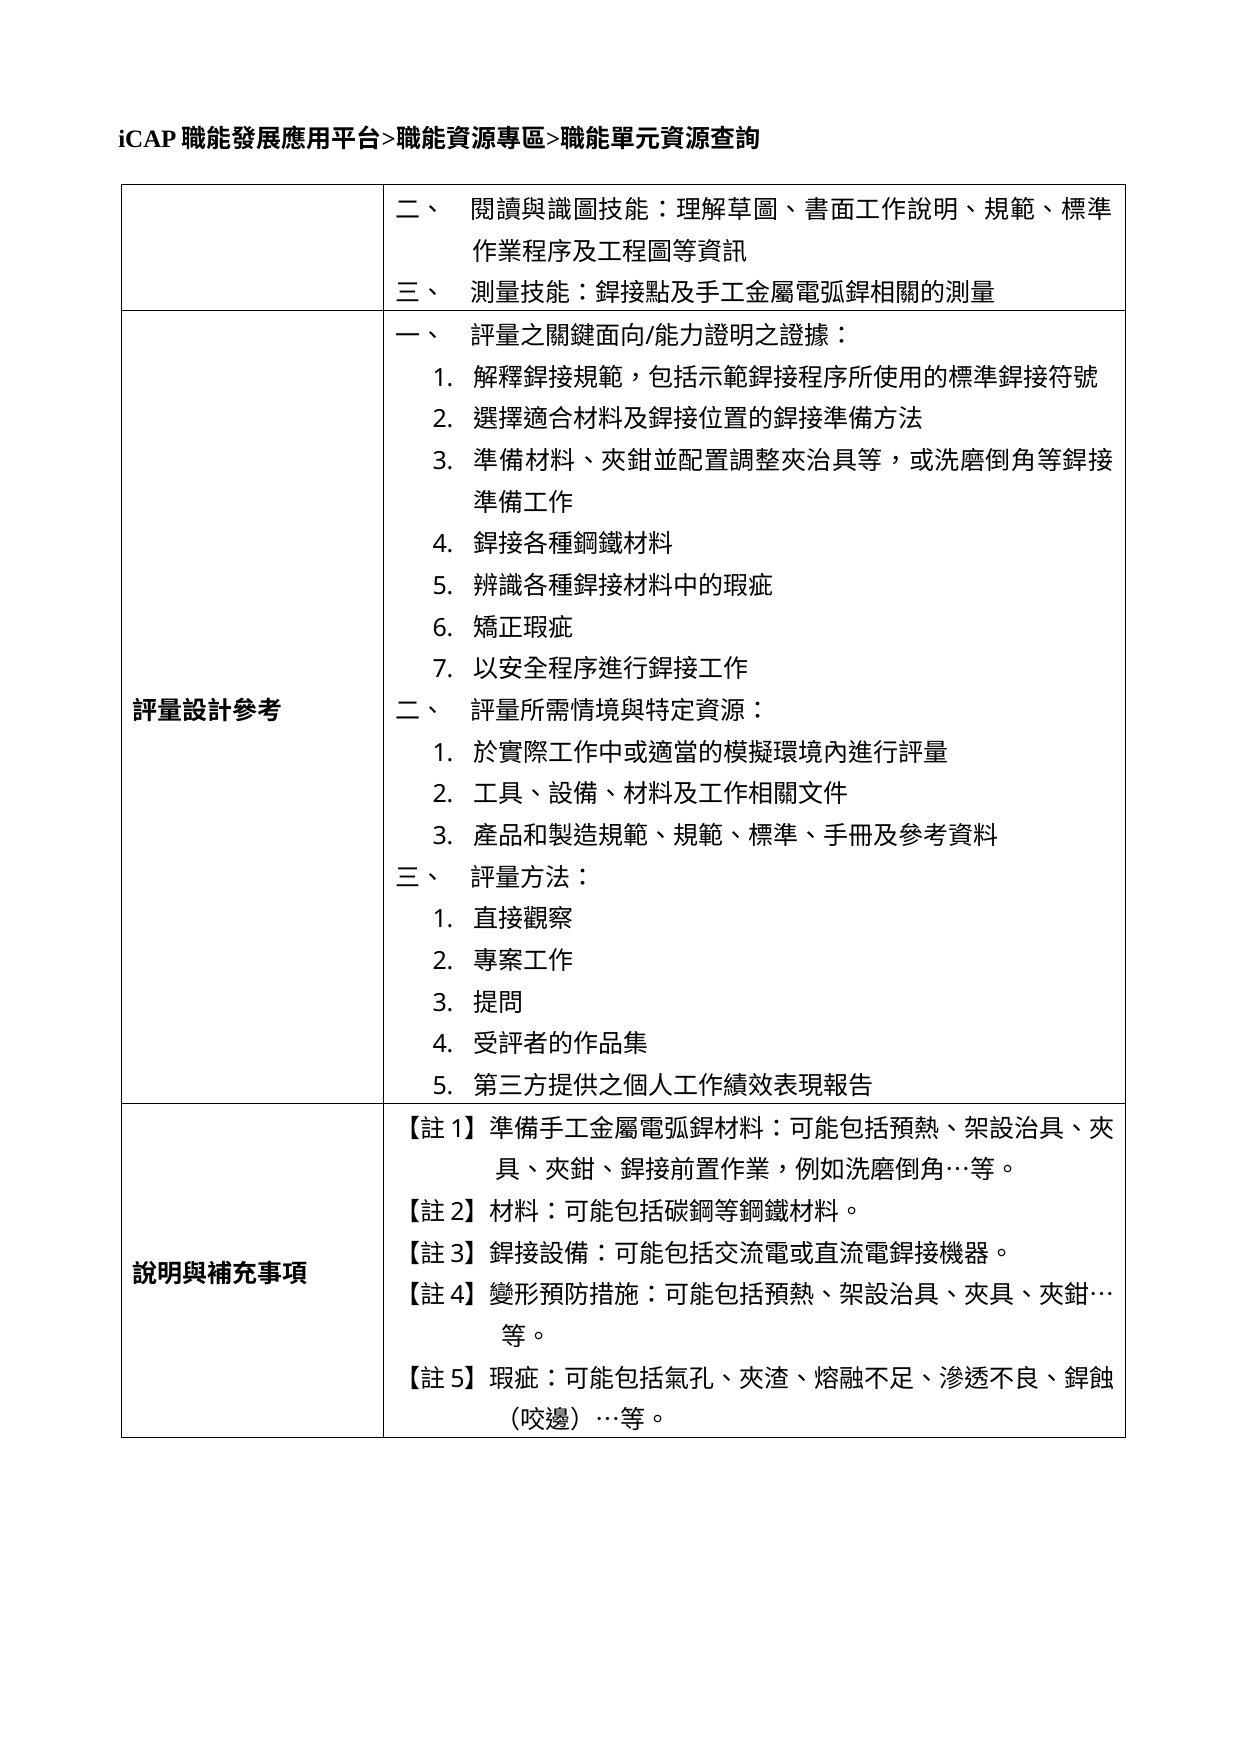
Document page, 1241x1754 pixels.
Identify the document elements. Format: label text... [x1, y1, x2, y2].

table_cell 評量設計參考 [122, 311, 383, 1103]
table_cell 評量之關鍵面向/能力證明之證據： 解釋銲接規範，包括示範銲接程序所使用的標準銲接符號 選擇適合材料及銲接位置的銲接準備方法 準備材料、夾鉗並配置調整夾治具等，或洗磨倒角等銲接準備工作 銲接各種鋼鐵材料 辨識各種銲接材料中的瑕疵 矯正瑕疵 以安全程序進行銲接工作 評量所需情境與特定資源： 於實際工作中或適當的模擬環境內進行評量 工具、設備、材料及工作相關文件 產品和製造規範、規範、標準、手冊及參考資料 評量方法： 直接觀察 專案工作 提問 受評者的作品集 第三方提供之個人工作績效表現報告 [384, 311, 1125, 1103]
table_cell 技術技能：辨識並解讀銲接規範、選擇並使用適當之工具與設備、使用多種銲接機器與電銲材料、辨識並矯正銲接瑕疵、採用避免變形及矯正的技術、清潔銲接部位 閱讀與識圖技能：理解草圖、書面工作說明、規範、標準作業程序及工程圖等資訊 測量技能：銲接點及手工金屬電弧銲相關的測量 [384, 185, 1125, 310]
table_cell 【註1】準備手工金屬電弧銲材料：可能包括預熱、架設治具、夾具、夾鉗、銲接前置作業，例如洗磨倒角…等。 【註2】材料：可能包括碳鋼等鋼鐵材料。 【註3】銲接設備：可能包括交流電或直流電銲接機器。 【註4】變形預防措施：可能包括預熱、架設治具、夾具、夾鉗…等。 【註5】瑕疵：可能包括氣孔、夾渣、熔融不足、滲透不良、銲蝕（咬邊）…等。 [384, 1104, 1125, 1437]
table_cell [122, 185, 383, 310]
table_cell 說明與補充事項 [122, 1104, 383, 1437]
